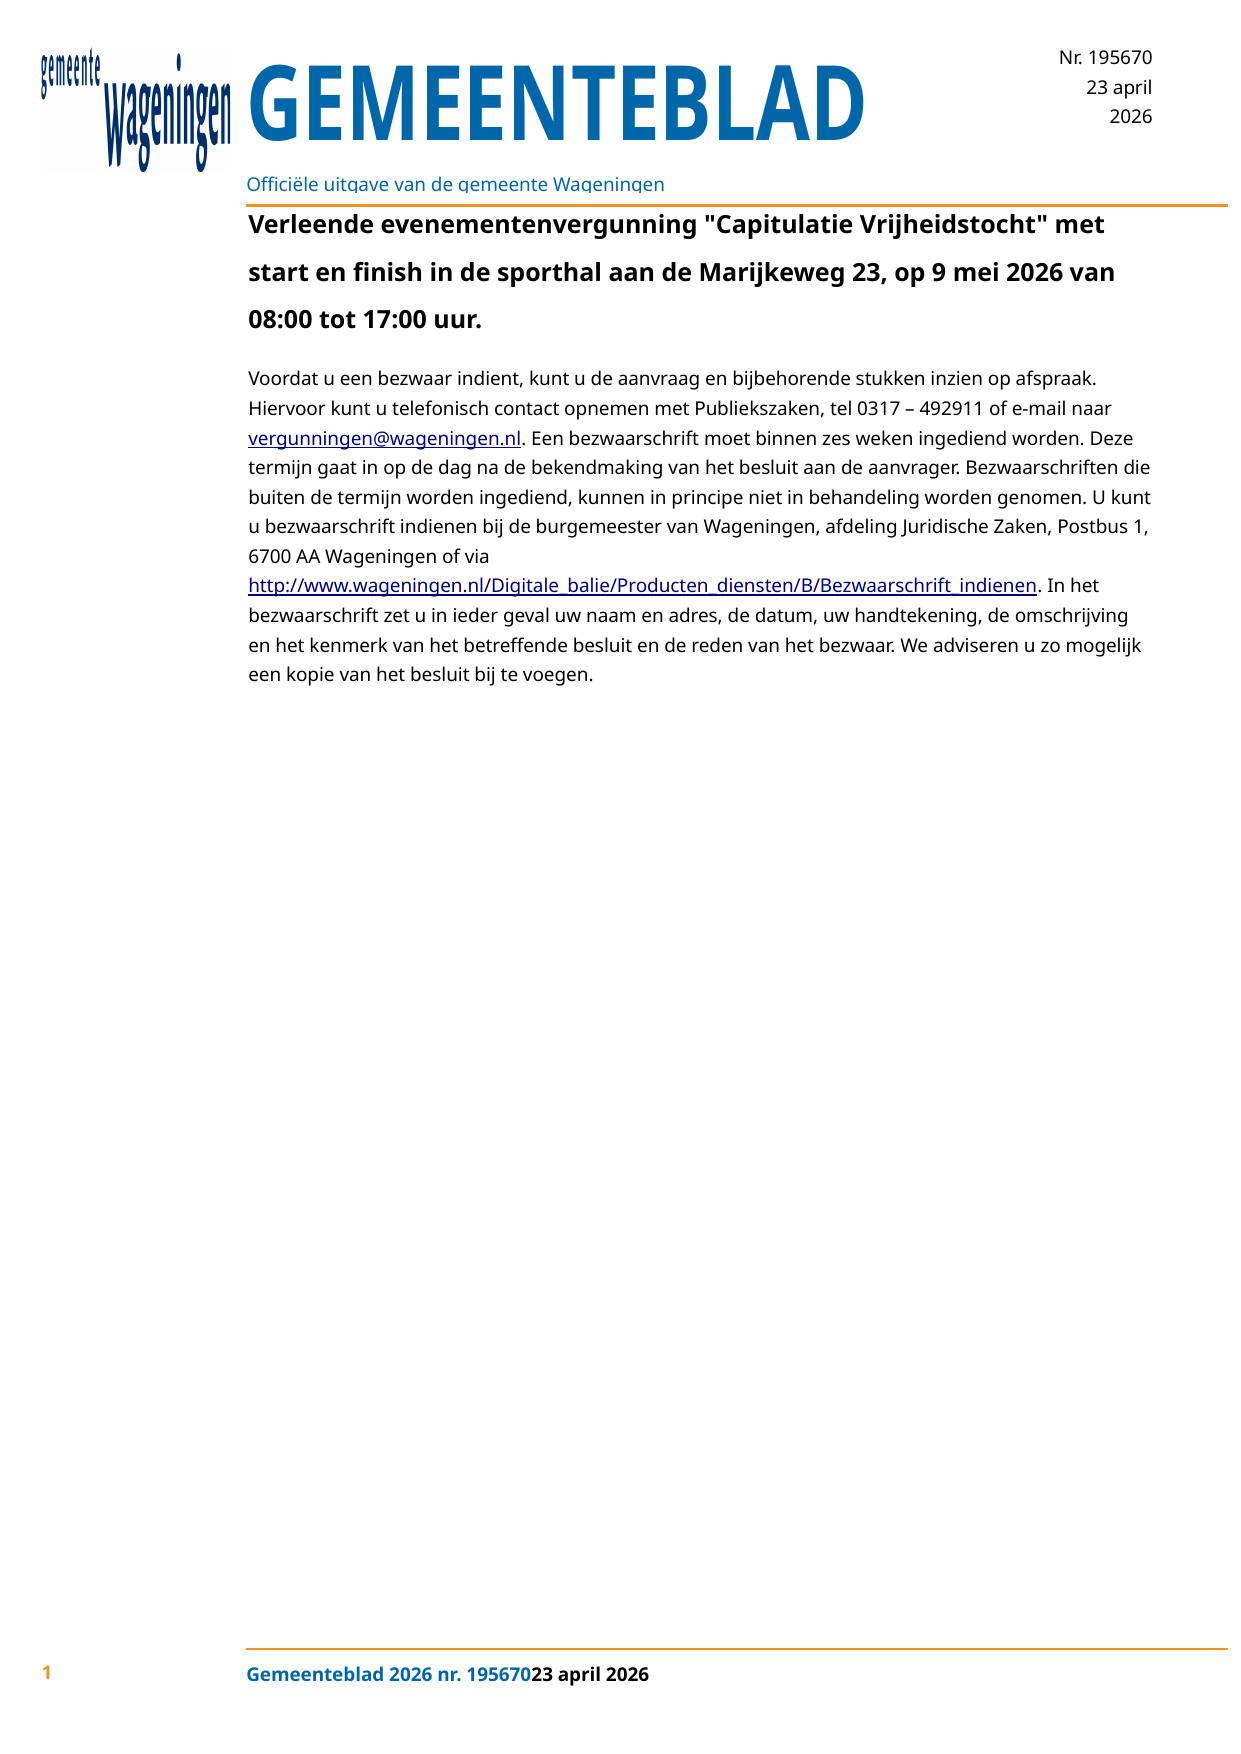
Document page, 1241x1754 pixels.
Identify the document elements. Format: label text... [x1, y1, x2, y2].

text Verleende evenementenvergunning "Capitulatie Vrijheidstocht" met start en finish in de sporthal aan de Marijkeweg 23, op 9 mei 2026 van 08:00 tot 17:00 uur. [248, 207, 1152, 336]
picture [41, 47, 231, 172]
text Voordat u een bezwaar indient, kunt u de aanvraag en bijbehorende stukken inzien op afspraak. Hiervoor kunt u telefonisch contact opnemen met Publiekszaken, tel 0317 – 492911 of e-mail naar vergunningen@wageningen.nl. Een bezwaarschrift moet binnen zes weken ingediend worden. Deze termijn gaat in op de dag na de bekendmaking van het besluit aan de aanvrager. Bezwaarschriften die buiten de termijn worden ingediend, kunnen in principe niet in behandeling worden genomen. U kunt u bezwaarschrift indienen bij de burgemeester van Wageningen, afdeling Juridische Zaken, Postbus 1, 6700 AA Wageningen of via http://www.wageningen.nl/Digitale_balie/Producten_diensten/B/Bezwaarschrift_indienen. In het bezwaarschrift zet u in ieder geval uw naam en adres, de datum, uw handtekening, de omschrijving en het kenmerk van het betreffende besluit en de reden van het bezwaar. We adviseren u zo mogelijk een kopie van het besluit bij te voegen. [248, 366, 1152, 687]
